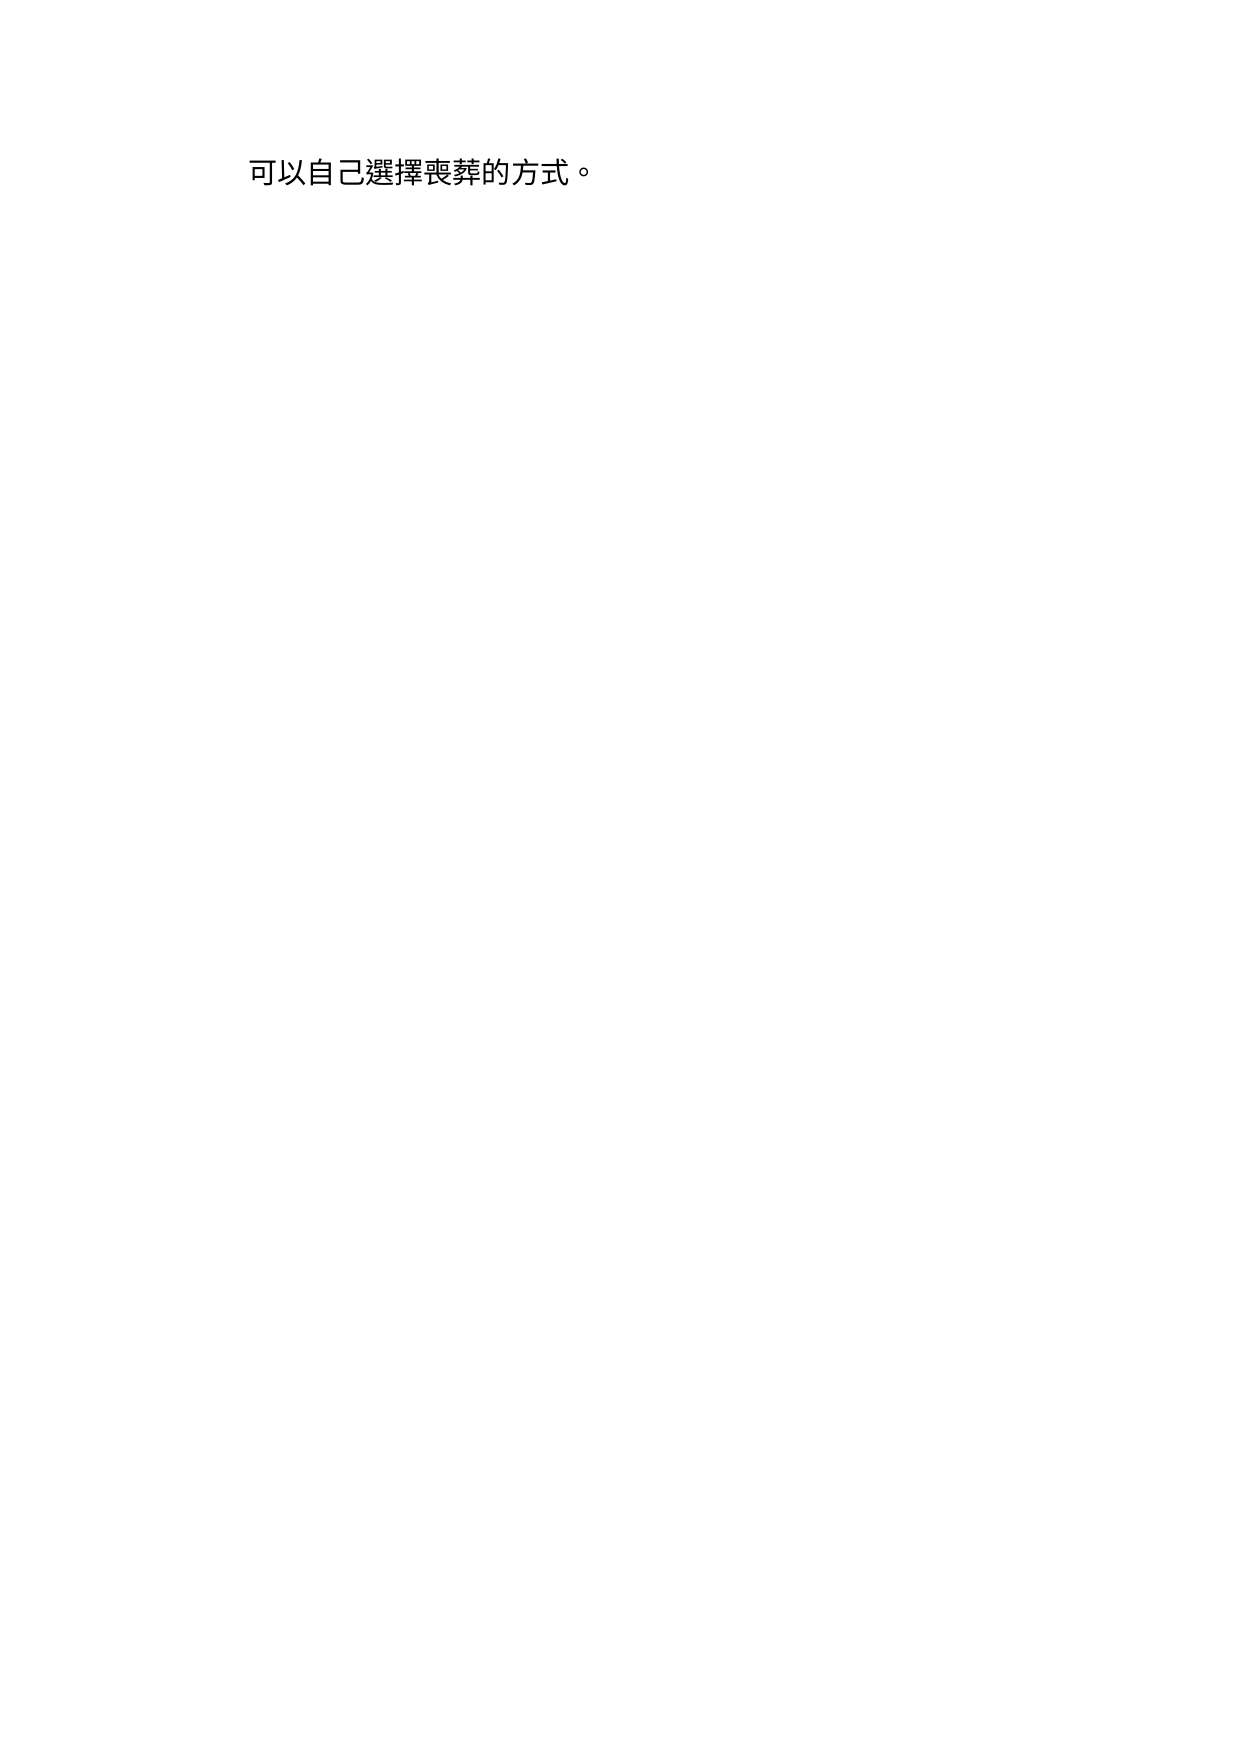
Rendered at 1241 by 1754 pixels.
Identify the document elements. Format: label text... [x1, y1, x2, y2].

text 可以自己選擇喪葬的方式。 [187, 150, 1053, 192]
